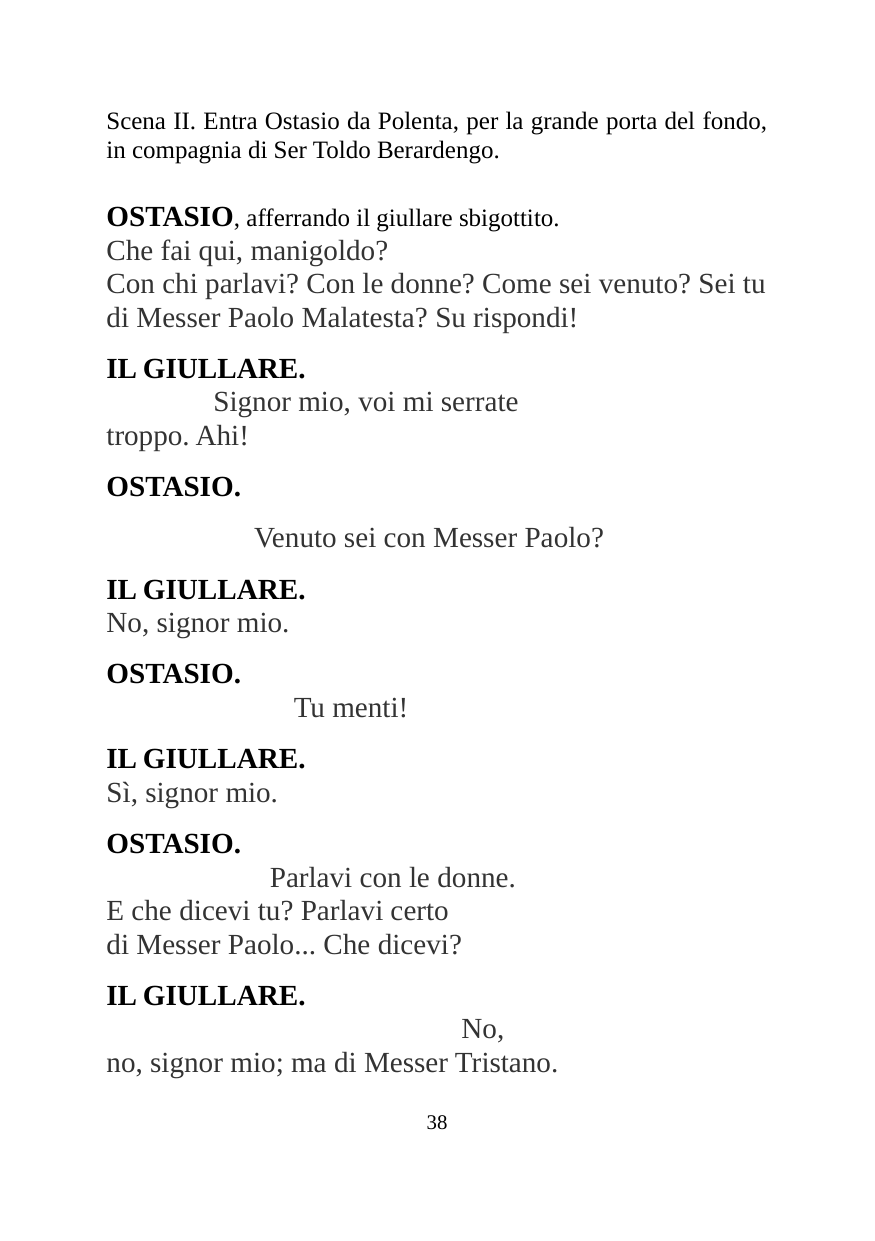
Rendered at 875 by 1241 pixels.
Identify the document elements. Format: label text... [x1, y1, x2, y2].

text Scena II. Entra Ostasio da Polenta, per la grande porta del fondo, in compagnia di Ser Toldo Berardengo. [106, 106, 767, 164]
text Sì, signor mio. [106, 775, 767, 808]
text Venuto sei con Messer Paolo? [106, 521, 767, 554]
text IL GIULLARE. [106, 351, 767, 384]
text OSTASIO. [106, 657, 767, 690]
text OSTASIO, afferrando il giullare sbigottito. [106, 199, 767, 233]
text Parlavi con le donne. [269, 860, 767, 893]
text No, signor mio. [106, 605, 767, 639]
text IL GIULLARE. [106, 978, 767, 1012]
text no, signor mio; ma di Messer Tristano. [106, 1045, 767, 1079]
text OSTASIO. [106, 469, 767, 503]
text E che dicevi tu? Parlavi certo di Messer Paolo... Che dicevi? [106, 893, 767, 960]
text IL GIULLARE. [106, 572, 767, 605]
text Tu menti! [293, 690, 767, 724]
text IL GIULLARE. [106, 741, 767, 775]
text OSTASIO. [106, 826, 767, 860]
text No, [461, 1012, 767, 1045]
text troppo. Ahi! [106, 418, 767, 452]
text Signor mio, voi mi serrate [213, 384, 767, 418]
text Che fai qui, manigoldo? Con chi parlavi? Con le donne? Come sei venuto? Sei tu di Messer Paolo Malatesta? Su rispondi! [106, 233, 767, 333]
